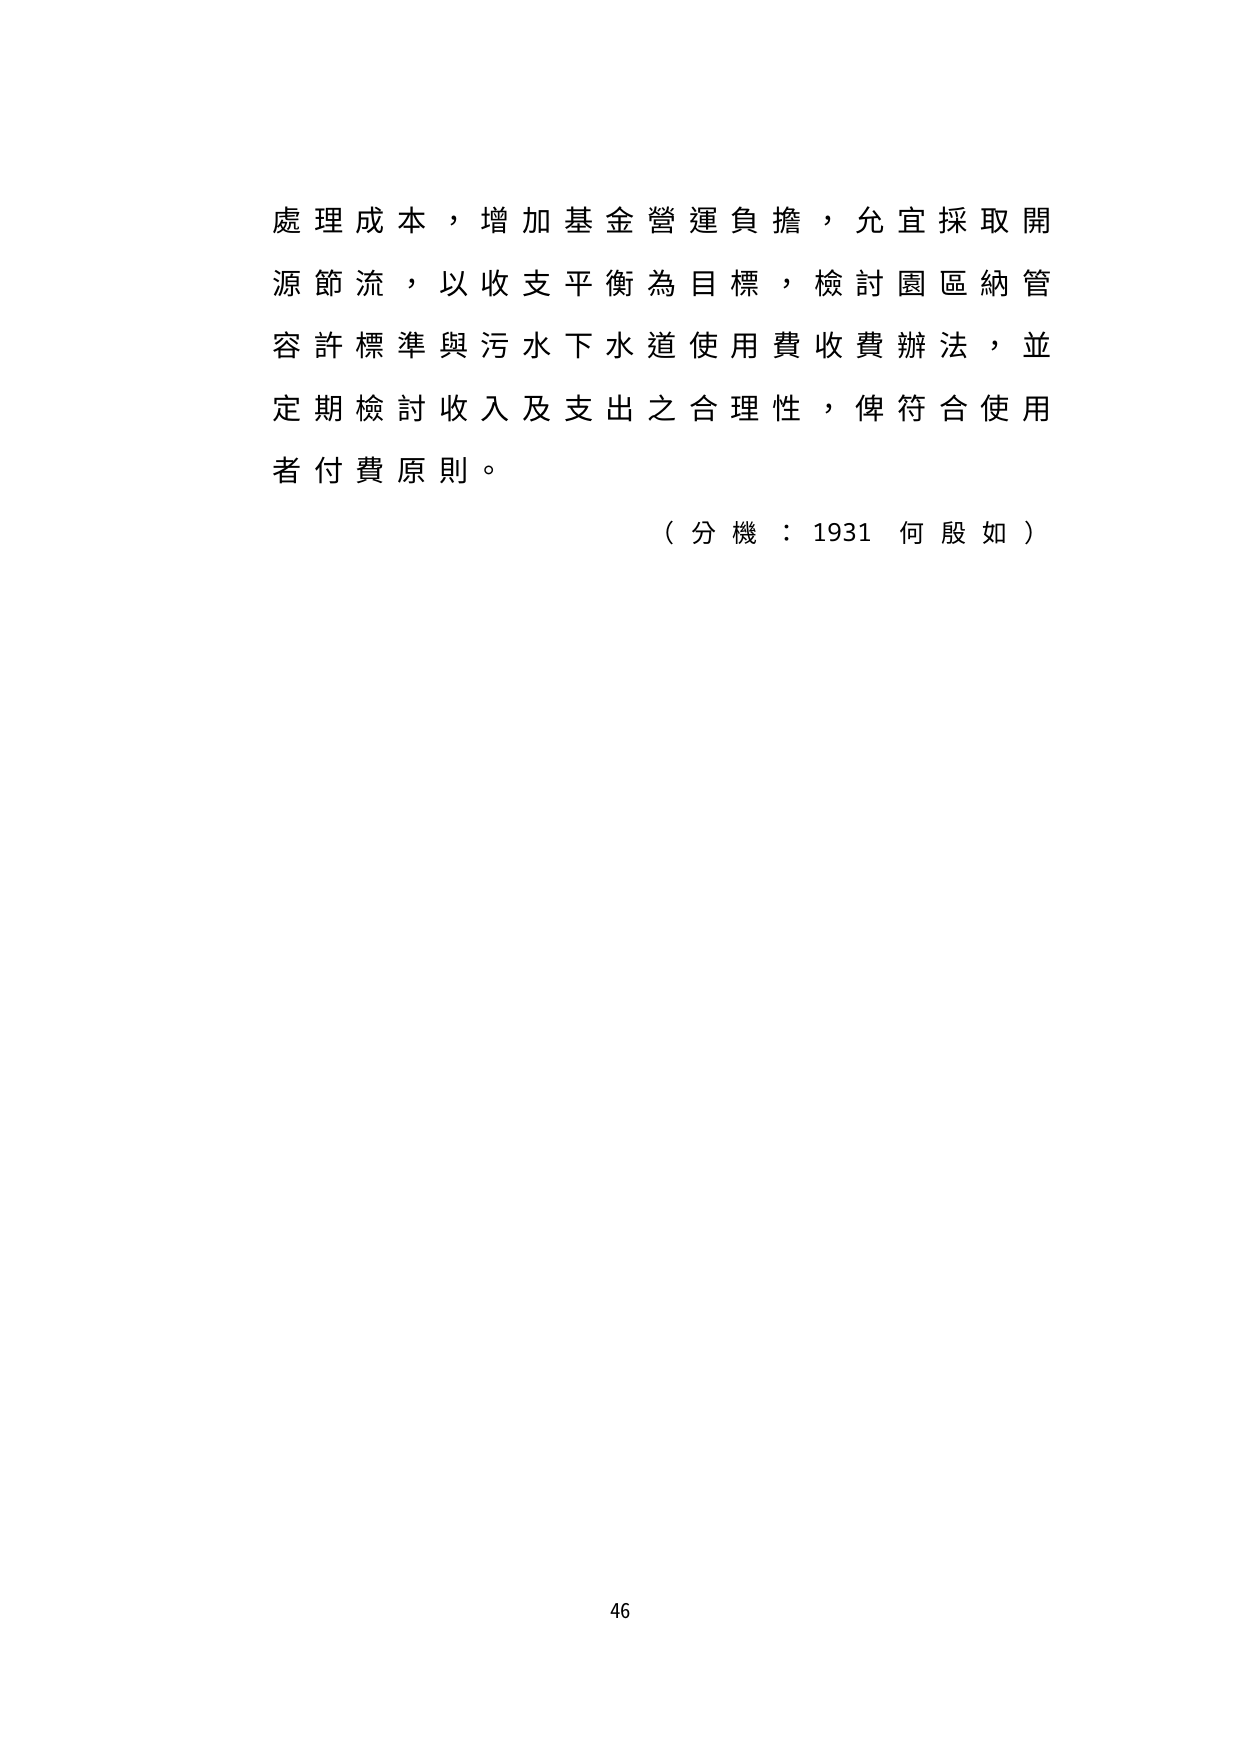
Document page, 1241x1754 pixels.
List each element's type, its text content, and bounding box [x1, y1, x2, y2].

text 處理成本，增加基金營運負擔，允宜採取開源節流，以收支平衡為目標，檢討園區納管容許標準與污水下水道使用費收費辦法，並定期檢討收入及支出之合理性，俾符合使用者付費原則。 [242, 177, 1058, 490]
text （分機：1931 何殷如） [242, 490, 1058, 552]
